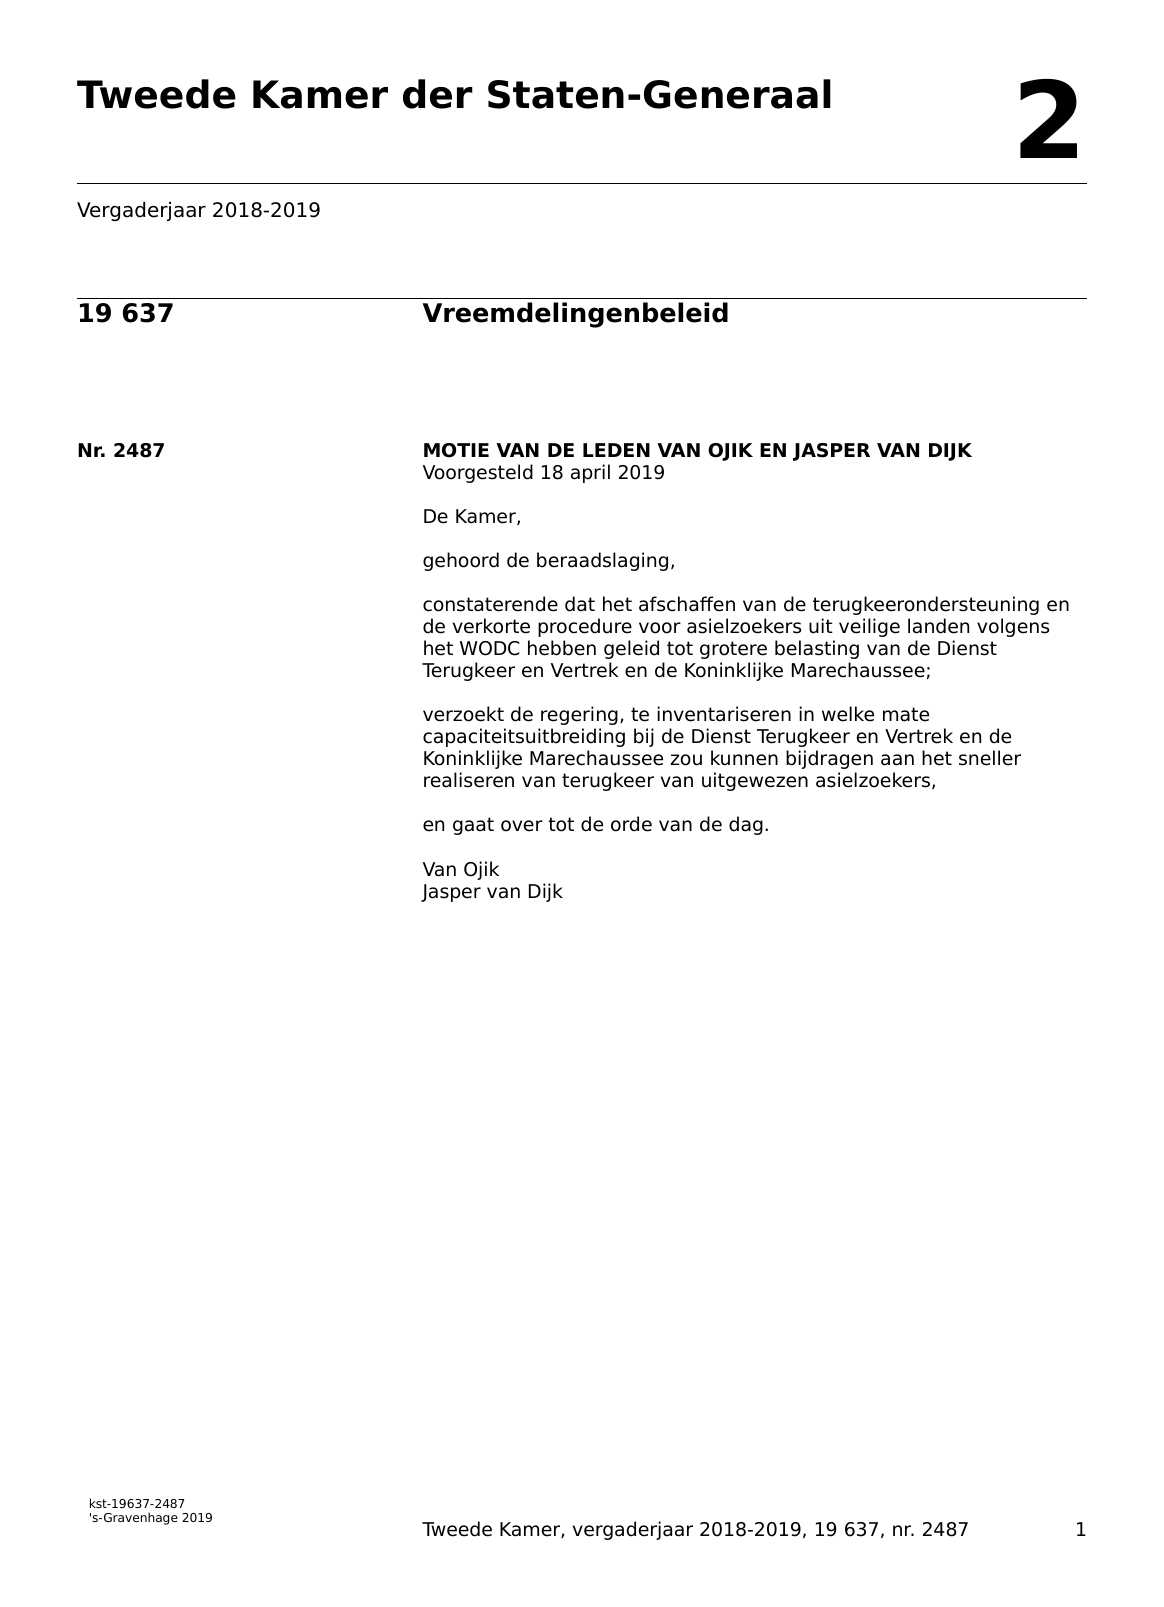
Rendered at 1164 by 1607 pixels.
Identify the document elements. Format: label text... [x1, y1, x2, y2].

text De Kamer, [422, 506, 1087, 528]
text Van Ojik [422, 858, 1087, 881]
table_header 2 [886, 59, 1087, 183]
text verzoekt de regering, te inventariseren in welke mate capaciteitsuitbreiding bij de Dienst Terugkeer en Vertrek en de Koninklijke Marechaussee zou kunnen bijdragen aan het sneller realiseren van terugkeer van uitgewezen asielzoekers, [422, 704, 1087, 792]
text Voorgesteld 18 april 2019 [422, 462, 1087, 484]
table_header Tweede Kamer der Staten-Generaal [77, 59, 886, 183]
text 's-Gravenhage 2019 [88, 1511, 323, 1525]
subtitle Nr. 2487 MOTIE VAN DE LEDEN VAN OJIK EN JASPER VAN DIJK [77, 440, 1087, 462]
text gehoord de beraadslaging, [422, 550, 1087, 572]
text Jasper van Dijk [422, 881, 1087, 902]
subtitle 19 637 Vreemdelingenbeleid [77, 299, 1087, 329]
text kst-19637-2487 [88, 1497, 323, 1511]
text constaterende dat het afschaffen van de terugkeerondersteuning en de verkorte procedure voor asielzoekers uit veilige landen volgens het WODC hebben geleid tot grotere belasting van de Dienst Terugkeer en Vertrek en de Koninklijke Marechaussee; [422, 594, 1087, 682]
text en gaat over tot de orde van de dag. [422, 814, 1087, 836]
table_cell Vergaderjaar 2018-2019 [77, 184, 1087, 298]
